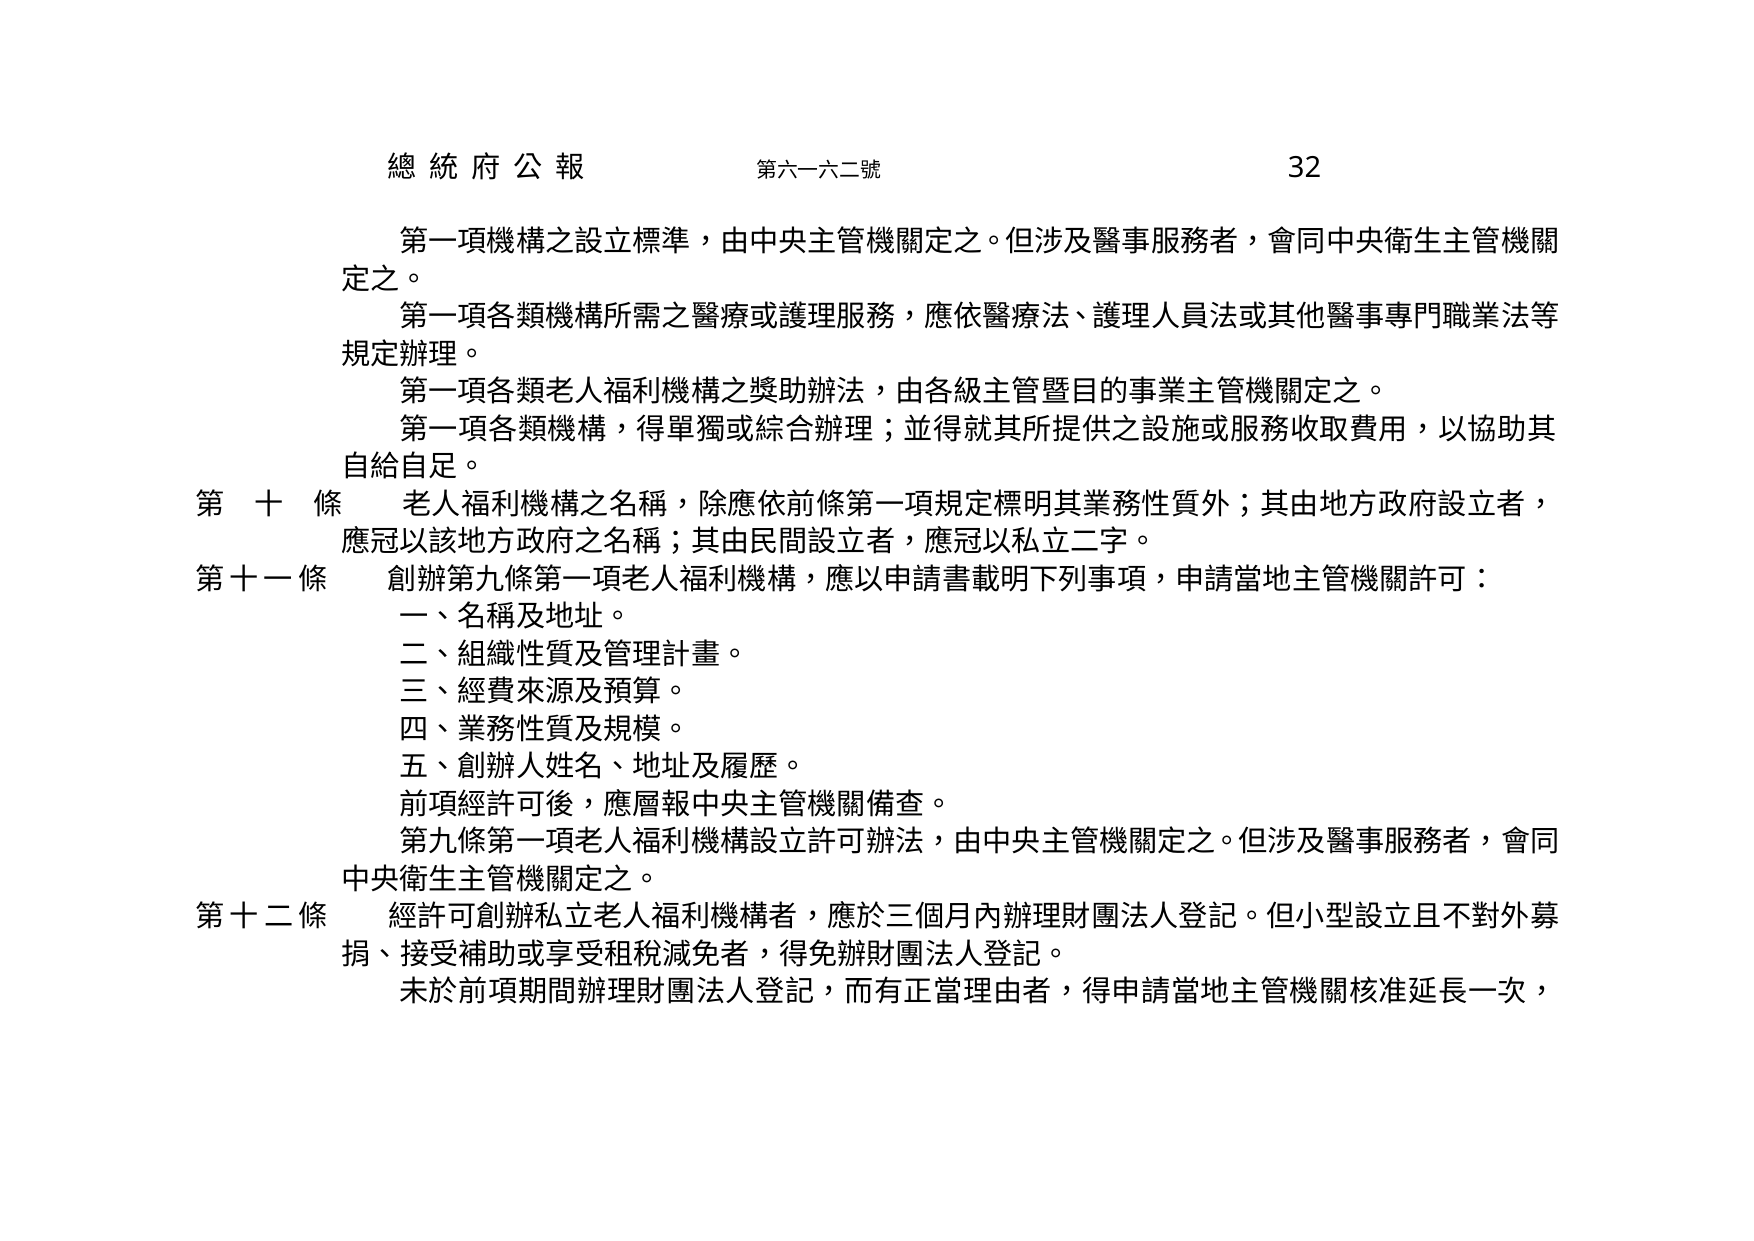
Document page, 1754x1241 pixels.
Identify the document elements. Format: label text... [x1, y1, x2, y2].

text 三、經費來源及預算。 [399, 672, 1559, 709]
text 第一項各類老人福利機構之獎助辦法，由各級主管暨目的事業主管機關定之。 [341, 372, 1559, 409]
text 五、創辦人姓名、地址及履歷。 [399, 747, 1559, 784]
text 第九條第一項老人福利機構設立許可辦法，由中央主管機關定之。但涉及醫事服務者，會同中央衛生主管機關定之。 [341, 822, 1559, 897]
text 一、名稱及地址。 [399, 597, 1559, 634]
text 第一項機構之設立標準，由中央主管機關定之。但涉及醫事服務者，會同中央衛生主管機關定之。 [341, 222, 1559, 297]
text 第一項各類機構，得單獨或綜合辦理；並得就其所提供之設施或服務收取費用，以協助其自給自足。 [341, 409, 1559, 484]
text 第十一條 創辦第九條第一項老人福利機構，應以申請書載明下列事項，申請當地主管機關許可： [195, 559, 1559, 597]
text 前項經許可後，應層報中央主管機關備查。 [341, 784, 1559, 822]
text 第 十 條 老人福利機構之名稱，除應依前條第一項規定標明其業務性質外；其由地方政府設立者，應冠以該地方政府之名稱；其由民間設立者，應冠以私立二字。 [195, 484, 1559, 559]
text 第一項各類機構所需之醫療或護理服務，應依醫療法、護理人員法或其他醫事專門職業法等規定辦理。 [341, 297, 1559, 372]
text 未於前項期間辦理財團法人登記，而有正當理由者，得申請當地主管機關核准延長一次， [341, 972, 1559, 1009]
text 二、組織性質及管理計畫。 [399, 634, 1559, 672]
text 四、業務性質及規模。 [399, 709, 1559, 747]
text 第十二條 經許可創辦私立老人福利機構者，應於三個月內辦理財團法人登記。但小型設立且不對外募捐、接受補助或享受租稅減免者，得免辦財團法人登記。 [195, 897, 1559, 972]
